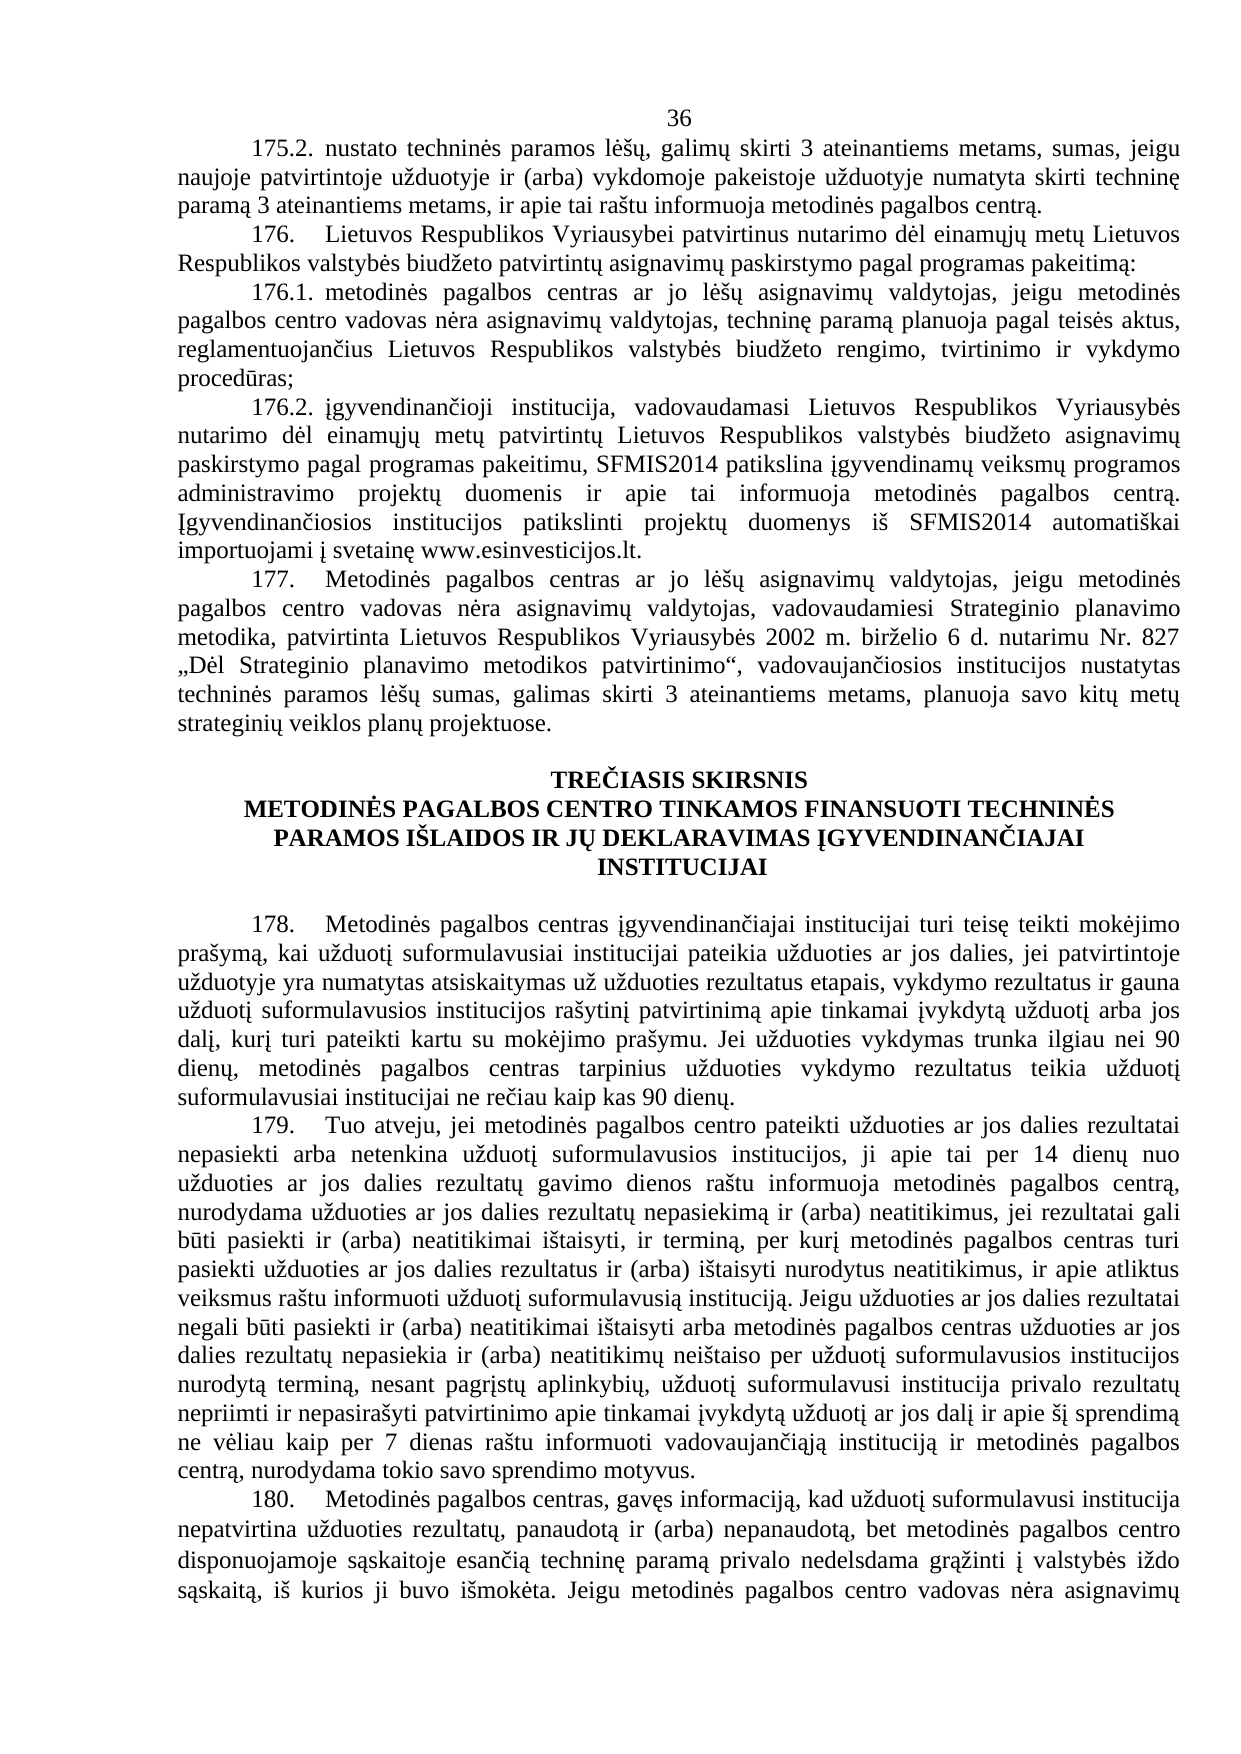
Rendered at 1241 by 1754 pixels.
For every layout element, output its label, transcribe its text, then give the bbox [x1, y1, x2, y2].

text INSTITUCIJAI [177, 852, 1181, 880]
text METODINĖS PAGALBOS CENTRO TINKAMOS FINANSUOTI TECHNINĖS PARAMOS IŠLAIDOS IR JŲ DEKLARAVIMAS ĮGYVENDINANČIAJAI [177, 794, 1181, 852]
text TREČIASIS SKIRSNIS [177, 765, 1181, 794]
text 177. Metodinės pagalbos centras ar jo lėšų asignavimų valdytojas, jeigu metodinės pagalbos centro vadovas nėra asignavimų valdytojas, vadovaudamiesi Strateginio planavimo metodika, patvirtinta Lietuvos Respublikos Vyriausybės 2002 m. birželio 6 d. nutarimu Nr. 827 „Dėl Strateginio planavimo metodikos patvirtinimo“, vadovaujančiosios institucijos nustatytas techninės paramos lėšų sumas, galimas skirti 3 ateinantiems metams, planuoja savo kitų metų strateginių veiklos planų projektuose. [177, 564, 1181, 737]
text 176.2. įgyvendinančioji institucija, vadovaudamasi Lietuvos Respublikos Vyriausybės nutarimo dėl einamųjų metų patvirtintų Lietuvos Respublikos valstybės biudžeto asignavimų paskirstymo pagal programas pakeitimu, SFMIS2014 patikslina įgyvendinamų veiksmų programos administravimo projektų duomenis ir apie tai informuoja metodinės pagalbos centrą. Įgyvendinančiosios institucijos patikslinti projektų duomenys iš SFMIS2014 automatiškai importuojami į svetainę www.esinvesticijos.lt. [177, 392, 1181, 564]
text 180. Metodinės pagalbos centras, gavęs informaciją, kad užduotį suformulavusi institucija nepatvirtina užduoties rezultatų, panaudotą ir (arba) nepanaudotą, bet metodinės pagalbos centro disponuojamoje sąskaitoje esančią techninę paramą privalo nedelsdama grąžinti į valstybės iždo sąskaitą, iš kurios ji buvo išmokėta. Jeigu metodinės pagalbos centro vadovas nėra asignavimų [177, 1484, 1181, 1604]
text 176. Lietuvos Respublikos Vyriausybei patvirtinus nutarimo dėl einamųjų metų Lietuvos Respublikos valstybės biudžeto patvirtintų asignavimų paskirstymo pagal programas pakeitimą: [177, 219, 1181, 277]
text 179. Tuo atveju, jei metodinės pagalbos centro pateikti užduoties ar jos dalies rezultatai nepasiekti arba netenkina užduotį suformulavusios institucijos, ji apie tai per 14 dienų nuo užduoties ar jos dalies rezultatų gavimo dienos raštu informuoja metodinės pagalbos centrą, nurodydama užduoties ar jos dalies rezultatų nepasiekimą ir (arba) neatitikimus, jei rezultatai gali būti pasiekti ir (arba) neatitikimai ištaisyti, ir terminą, per kurį metodinės pagalbos centras turi pasiekti užduoties ar jos dalies rezultatus ir (arba) ištaisyti nurodytus neatitikimus, ir apie atliktus veiksmus raštu informuoti užduotį suformulavusią instituciją. Jeigu užduoties ar jos dalies rezultatai negali būti pasiekti ir (arba) neatitikimai ištaisyti arba metodinės pagalbos centras užduoties ar jos dalies rezultatų nepasiekia ir (arba) neatitikimų neištaiso per užduotį suformulavusios institucijos nurodytą terminą, nesant pagrįstų aplinkybių, užduotį suformulavusi institucija privalo rezultatų nepriimti ir nepasirašyti patvirtinimo apie tinkamai įvykdytą užduotį ar jos dalį ir apie šį sprendimą ne vėliau kaip per 7 dienas raštu informuoti vadovaujančiąją instituciją ir metodinės pagalbos centrą, nurodydama tokio savo sprendimo motyvus. [177, 1110, 1181, 1484]
text 178. Metodinės pagalbos centras įgyvendinančiajai institucijai turi teisę teikti mokėjimo prašymą, kai užduotį suformulavusiai institucijai pateikia užduoties ar jos dalies, jei patvirtintoje užduotyje yra numatytas atsiskaitymas už užduoties rezultatus etapais, vykdymo rezultatus ir gauna užduotį suformulavusios institucijos rašytinį patvirtinimą apie tinkamai įvykdytą užduotį arba jos dalį, kurį turi pateikti kartu su mokėjimo prašymu. Jei užduoties vykdymas trunka ilgiau nei 90 dienų, metodinės pagalbos centras tarpinius užduoties vykdymo rezultatus teikia užduotį suformulavusiai institucijai ne rečiau kaip kas 90 dienų. [177, 909, 1181, 1110]
text 175.2. nustato techninės paramos lėšų, galimų skirti 3 ateinantiems metams, sumas, jeigu naujoje patvirtintoje užduotyje ir (arba) vykdomoje pakeistoje užduotyje numatyta skirti techninę paramą 3 ateinantiems metams, ir apie tai raštu informuoja metodinės pagalbos centrą. [177, 133, 1181, 219]
text 176.1. metodinės pagalbos centras ar jo lėšų asignavimų valdytojas, jeigu metodinės pagalbos centro vadovas nėra asignavimų valdytojas, techninę paramą planuoja pagal teisės aktus, reglamentuojančius Lietuvos Respublikos valstybės biudžeto rengimo, tvirtinimo ir vykdymo procedūras; [177, 277, 1181, 392]
